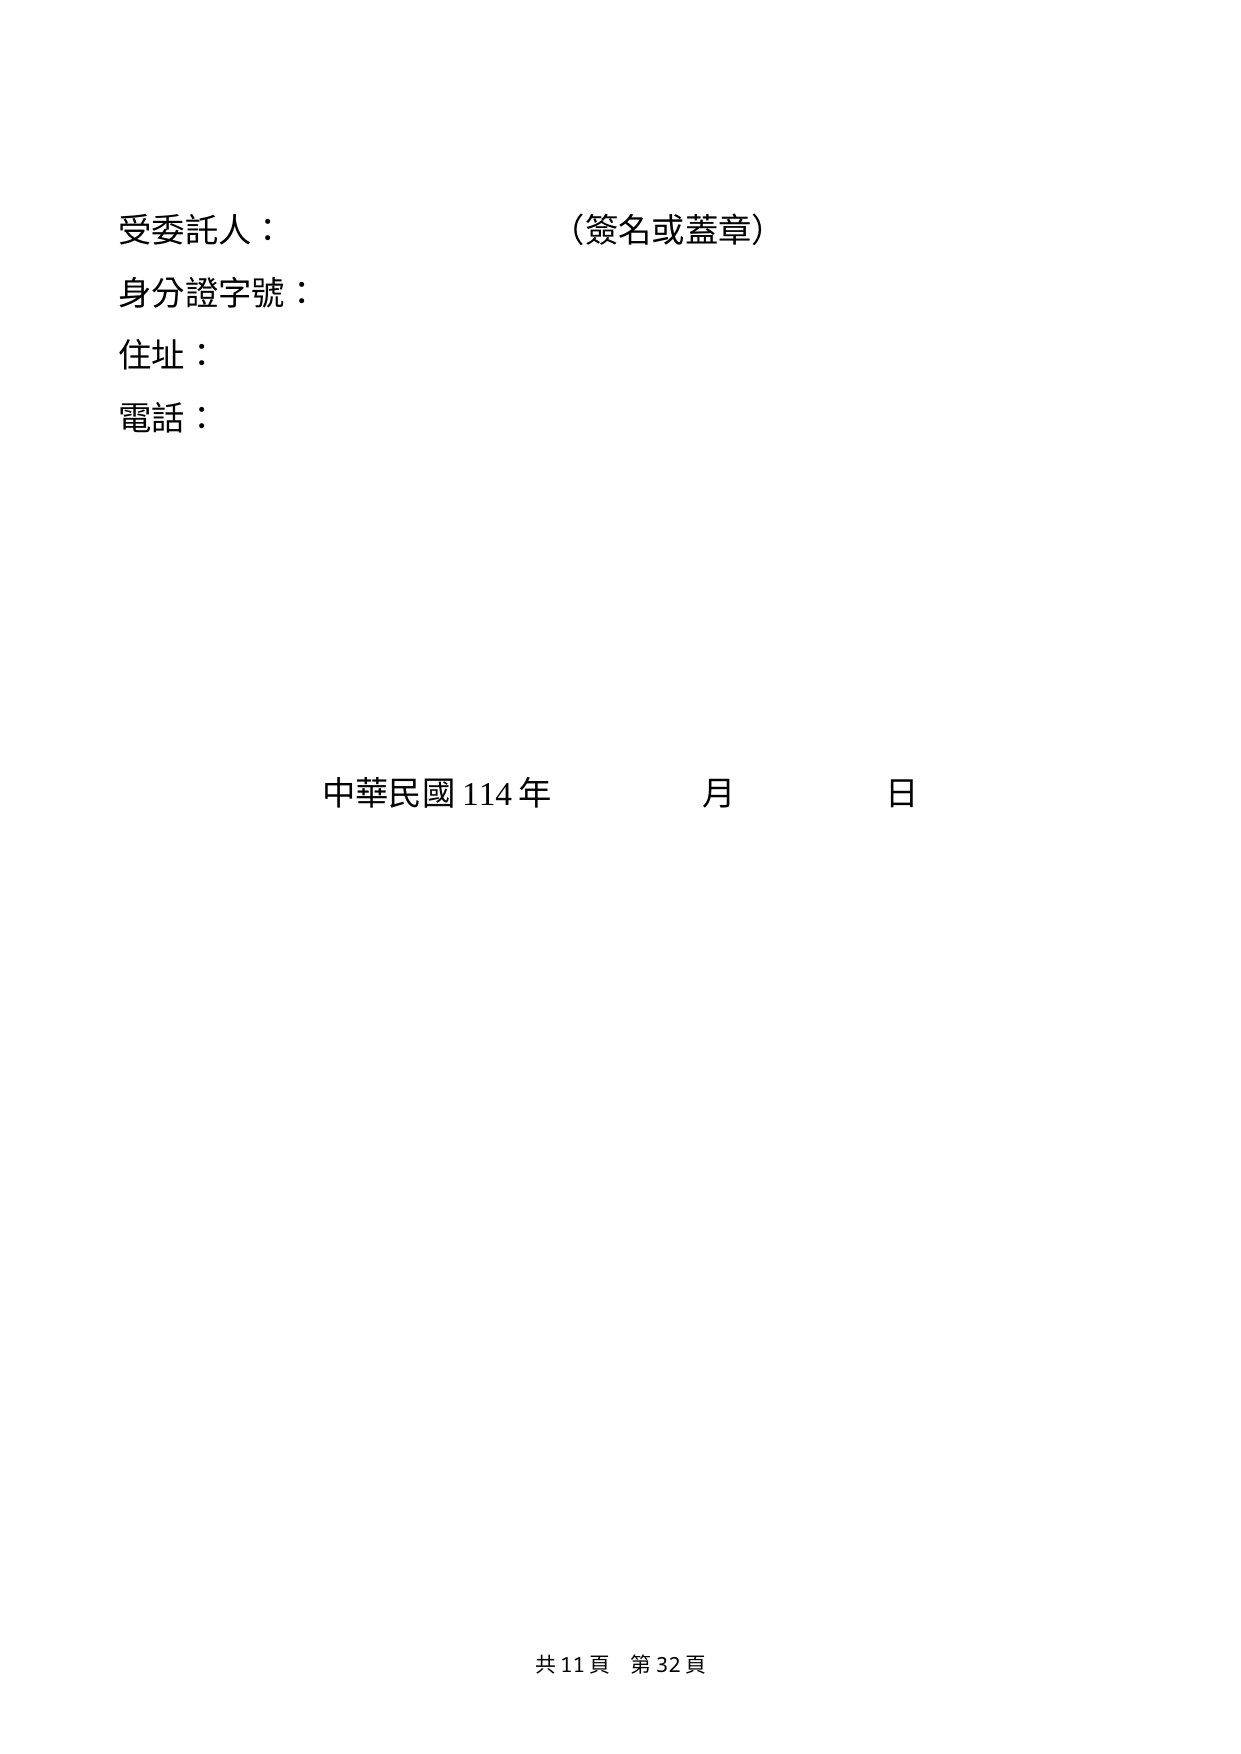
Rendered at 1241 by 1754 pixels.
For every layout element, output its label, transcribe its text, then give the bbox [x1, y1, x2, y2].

text 電話： [118, 374, 1122, 436]
text 住址： [118, 311, 1122, 374]
text 受委託人： （簽名或蓋章） [118, 186, 1122, 249]
text 中華民國114年 月 日 [118, 749, 1122, 811]
text 身分證字號： [118, 249, 1122, 311]
